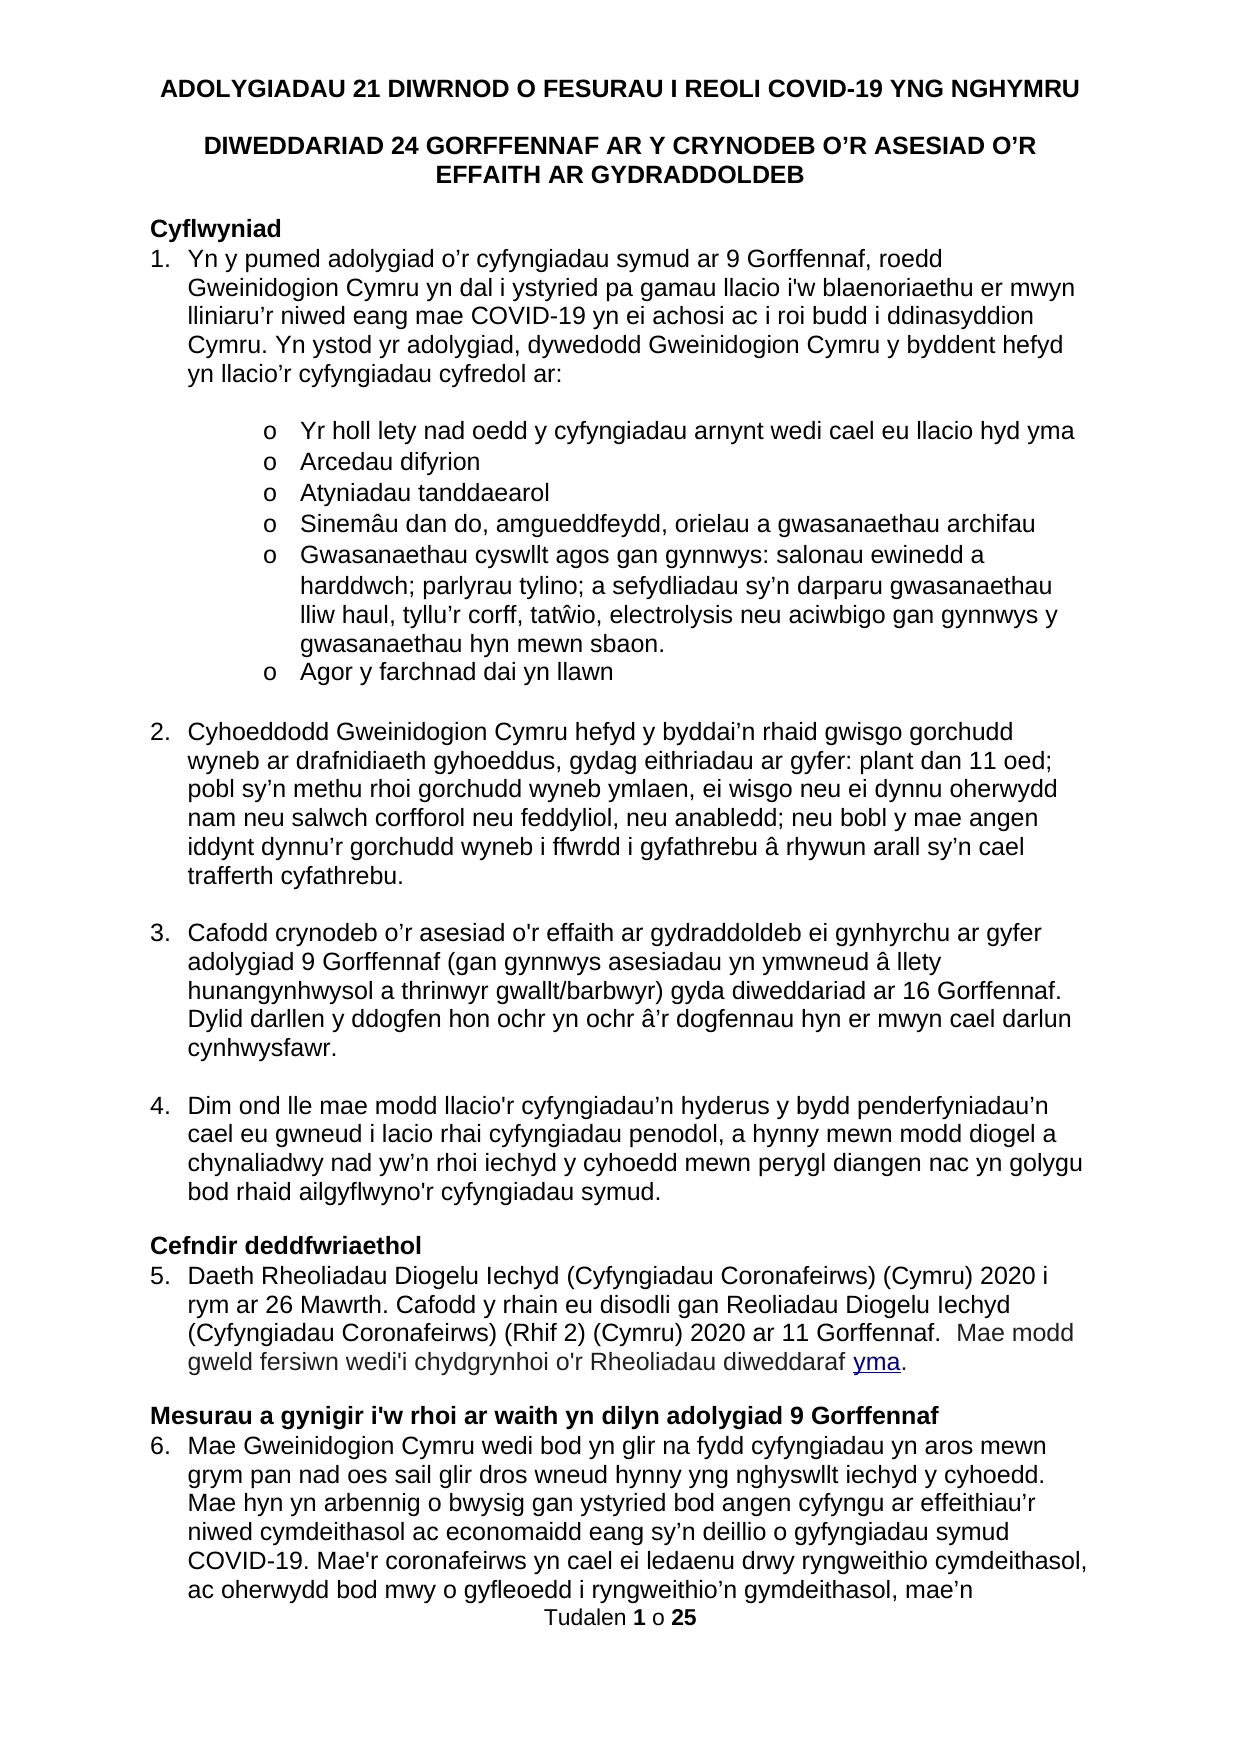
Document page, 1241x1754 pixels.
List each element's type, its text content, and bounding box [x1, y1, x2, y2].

list Cafodd crynodeb o’r asesiad o'r effaith ar gydraddoldeb ei gynhyrchu ar gyfer adolygiad 9 Gorffennaf (gan gynnwys asesiadau yn ymwneud â llety hunangynhwysol a thrinwyr gwallt/barbwyr) gyda diweddariad ar 16 Gorffennaf. Dylid darllen y ddogfen hon ochr yn ochr â’r dogfennau hyn er mwyn cael darlun cynhwysfawr. [150, 918, 1090, 1062]
list Agor y farchnad dai yn llawn [262, 657, 1090, 688]
subtitle Cyflwyniad [150, 214, 1090, 242]
list Sinemâu dan do, amgueddfeydd, orielau a gwasanaethau archifau [262, 509, 1090, 540]
list Daeth Rheoliadau Diogelu Iechyd (Cyfyngiadau Coronafeirws) (Cymru) 2020 i rym ar 26 Mawrth. Cafodd y rhain eu disodli gan Reoliadau Diogelu Iechyd (Cyfyngiadau Coronafeirws) (Rhif 2) (Cymru) 2020 ar 11 Gorffennaf. Mae modd gweld fersiwn wedi'i chydgrynhoi o'r Rheoliadau diweddaraf yma. [150, 1261, 1090, 1376]
text DIWEDDARIAD 24 GORFFENNAF AR Y CRYNODEB O’R ASESIAD O’R EFFAITH AR GYDRADDOLDEB [150, 131, 1090, 189]
list Atyniadau tanddaearol [262, 478, 1090, 509]
list Cyhoeddodd Gweinidogion Cymru hefyd y byddai’n rhaid gwisgo gorchudd wyneb ar drafnidiaeth gyhoeddus, gydag eithriadau ar gyfer: plant dan 11 oed; pobl sy’n methu rhoi gorchudd wyneb ymlaen, ei wisgo neu ei dynnu oherwydd nam neu salwch corfforol neu feddyliol, neu anabledd; neu bobl y mae angen iddynt dynnu’r gorchudd wyneb i ffwrdd i gyfathrebu â rhywun arall sy’n cael trafferth cyfathrebu. [150, 717, 1090, 889]
subtitle Mesurau a gynigir i'w rhoi ar waith yn dilyn adolygiad 9 Gorffennaf [150, 1401, 1090, 1429]
list Dim ond lle mae modd llacio'r cyfyngiadau’n hyderus y bydd penderfyniadau’n cael eu gwneud i lacio rhai cyfyngiadau penodol, a hynny mewn modd diogel a chynaliadwy nad yw’n rhoi iechyd y cyhoedd mewn perygl diangen nac yn golygu bod rhaid ailgyflwyno'r cyfyngiadau symud. [150, 1091, 1090, 1206]
list Arcedau difyrion [262, 447, 1090, 478]
list Mae Gweinidogion Cymru wedi bod yn glir na fydd cyfyngiadau yn aros mewn grym pan nad oes sail glir dros wneud hynny yng nghyswllt iechyd y cyhoedd. Mae hyn yn arbennig o bwysig gan ystyried bod angen cyfyngu ar effeithiau’r niwed cymdeithasol ac economaidd eang sy’n deillio o gyfyngiadau symud COVID-19. Mae'r coronafeirws yn cael ei ledaenu drwy ryngweithio cymdeithasol, ac oherwydd bod mwy o gyfleoedd i ryngweithio’n gymdeithasol, mae’n [150, 1431, 1090, 1603]
text ADOLYGIADAU 21 DIWRNOD O FESURAU I REOLI COVID-19 YNG NGHYMRU [150, 74, 1090, 102]
subtitle Cefndir deddfwriaethol [150, 1231, 1090, 1259]
list Yn y pumed adolygiad o’r cyfyngiadau symud ar 9 Gorffennaf, roedd Gweinidogion Cymru yn dal i ystyried pa gamau llacio i'w blaenoriaethu er mwyn lliniaru’r niwed eang mae COVID-19 yn ei achosi ac i roi budd i ddinasyddion Cymru. Yn ystod yr adolygiad, dywedodd Gweinidogion Cymru y byddent hefyd yn llacio’r cyfyngiadau cyfredol ar: [150, 244, 1090, 388]
list Yr holl lety nad oedd y cyfyngiadau arnynt wedi cael eu llacio hyd yma [262, 416, 1090, 447]
list Gwasanaethau cyswllt agos gan gynnwys: salonau ewinedd a harddwch; parlyrau tylino; a sefydliadau sy’n darparu gwasanaethau lliw haul, tyllu’r corff, tatŵio, electrolysis neu aciwbigo gan gynnwys y gwasanaethau hyn mewn sbaon. [262, 540, 1090, 657]
